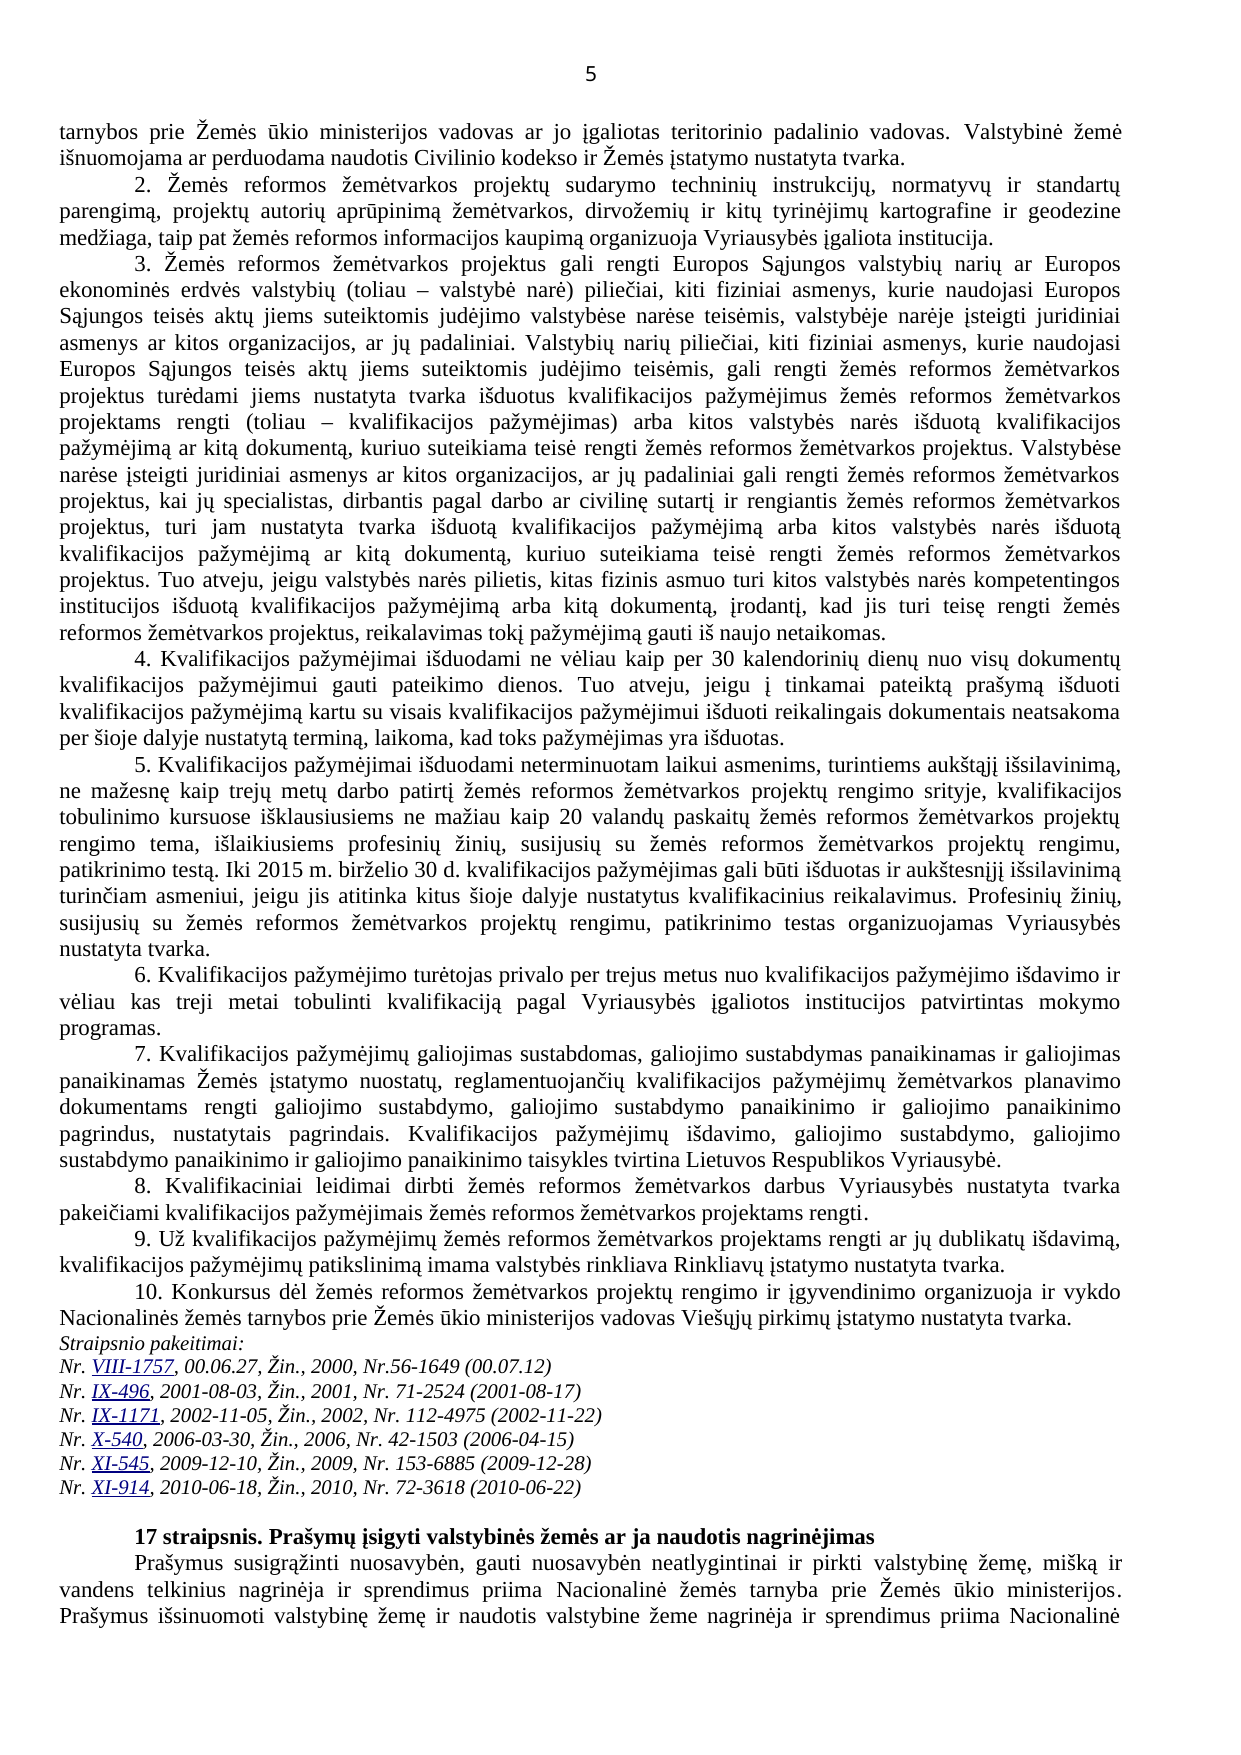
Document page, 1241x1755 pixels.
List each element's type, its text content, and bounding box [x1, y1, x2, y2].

text tarnybos prie Žemės ūkio ministerijos vadovas ar jo įgaliotas teritorinio padalinio vadovas. Valstybinė žemė išnuomojama ar perduodama naudotis Civilinio kodekso ir Žemės įstatymo nustatyta tvarka. [59, 118, 1122, 171]
text Nr. IX-496, 2001-08-03, Žin., 2001, Nr. 71-2524 (2001-08-17) [59, 1378, 1122, 1403]
text Nr. VIII-1757, 00.06.27, Žin., 2000, Nr.56-1649 (00.07.12) [59, 1354, 1122, 1378]
text Nr. IX-1171, 2002-11-05, Žin., 2002, Nr. 112-4975 (2002-11-22) [59, 1403, 1122, 1427]
text 5. Kvalifikacijos pažymėjimai išduodami neterminuotam laikui asmenims, turintiems aukštąjį išsilavinimą, ne mažesnę kaip trejų metų darbo patirtį žemės reformos žemėtvarkos projektų rengimo srityje, kvalifikacijos tobulinimo kursuose išklausiusiems ne mažiau kaip 20 valandų paskaitų žemės reformos žemėtvarkos projektų rengimo tema, išlaikiusiems profesinių žinių, susijusių su žemės reformos žemėtvarkos projektų rengimu, patikrinimo testą. Iki 2015 m. birželio 30 d. kvalifikacijos pažymėjimas gali būti išduotas ir aukštesnįjį išsilavinimą turinčiam asmeniui, jeigu jis atitinka kitus šioje dalyje nustatytus kvalifikacinius reikalavimus. Profesinių žinių, susijusių su žemės reformos žemėtvarkos projektų rengimu, patikrinimo testas organizuojamas Vyriausybės nustatyta tvarka. [59, 751, 1122, 961]
text 2. Žemės reformos žemėtvarkos projektų sudarymo techninių instrukcijų, normatyvų ir standartų parengimą, projektų autorių aprūpinimą žemėtvarkos, dirvožemių ir kitų tyrinėjimų kartografine ir geodezine medžiaga, taip pat žemės reformos informacijos kaupimą organizuoja Vyriausybės įgaliota institucija. [59, 171, 1122, 250]
text 7. Kvalifikacijos pažymėjimų galiojimas sustabdomas, galiojimo sustabdymas panaikinamas ir galiojimas panaikinamas Žemės įstatymo nuostatų, reglamentuojančių kvalifikacijos pažymėjimų žemėtvarkos planavimo dokumentams rengti galiojimo sustabdymo, galiojimo sustabdymo panaikinimo ir galiojimo panaikinimo pagrindus, nustatytais pagrindais. Kvalifikacijos pažymėjimų išdavimo, galiojimo sustabdymo, galiojimo sustabdymo panaikinimo ir galiojimo panaikinimo taisykles tvirtina Lietuvos Respublikos Vyriausybė. [59, 1041, 1122, 1172]
text Prašymus susigrąžinti nuosavybėn, gauti nuosavybėn neatlygintinai ir pirkti valstybinę žemę, mišką ir vandens telkinius nagrinėja ir sprendimus priima Nacionalinė žemės tarnyba prie Žemės ūkio ministerijos. Prašymus išsinuomoti valstybinę žemę ir naudotis valstybine žeme nagrinėja ir sprendimus priima Nacionalinė [59, 1549, 1122, 1628]
text 6. Kvalifikacijos pažymėjimo turėtojas privalo per trejus metus nuo kvalifikacijos pažymėjimo išdavimo ir vėliau kas treji metai tobulinti kvalifikaciją pagal Vyriausybės įgaliotos institucijos patvirtintas mokymo programas. [59, 961, 1122, 1041]
text Straipsnio pakeitimai: [59, 1330, 1122, 1354]
text Nr. XI-914, 2010-06-18, Žin., 2010, Nr. 72-3618 (2010-06-22) [59, 1475, 1122, 1499]
text 4. Kvalifikacijos pažymėjimai išduodami ne vėliau kaip per 30 kalendorinių dienų nuo visų dokumentų kvalifikacijos pažymėjimui gauti pateikimo dienos. Tuo atveju, jeigu į tinkamai pateiktą prašymą išduoti kvalifikacijos pažymėjimą kartu su visais kvalifikacijos pažymėjimui išduoti reikalingais dokumentais neatsakoma per šioje dalyje nustatytą terminą, laikoma, kad toks pažymėjimas yra išduotas. [59, 645, 1122, 751]
text 10. Konkursus dėl žemės reformos žemėtvarkos projektų rengimo ir įgyvendinimo organizuoja ir vykdo Nacionalinės žemės tarnybos prie Žemės ūkio ministerijos vadovas Viešųjų pirkimų įstatymo nustatyta tvarka. [59, 1278, 1122, 1330]
text 9. Už kvalifikacijos pažymėjimų žemės reformos žemėtvarkos projektams rengti ar jų dublikatų išdavimą, kvalifikacijos pažymėjimų patikslinimą imama valstybės rinkliava Rinkliavų įstatymo nustatyta tvarka. [59, 1225, 1122, 1278]
text Nr. X-540, 2006-03-30, Žin., 2006, Nr. 42-1503 (2006-04-15) [59, 1427, 1122, 1451]
text 8. Kvalifikaciniai leidimai dirbti žemės reformos žemėtvarkos darbus Vyriausybės nustatyta tvarka pakeičiami kvalifikacijos pažymėjimais žemės reformos žemėtvarkos projektams rengti. [59, 1172, 1122, 1225]
text 17 straipsnis. Prašymų įsigyti valstybinės žemės ar ja naudotis nagrinėjimas [59, 1523, 1122, 1549]
text 3. Žemės reformos žemėtvarkos projektus gali rengti Europos Sąjungos valstybių narių ar Europos ekonominės erdvės valstybių (toliau – valstybė narė) piliečiai, kiti fiziniai asmenys, kurie naudojasi Europos Sąjungos teisės aktų jiems suteiktomis judėjimo valstybėse narėse teisėmis, valstybėje narėje įsteigti juridiniai asmenys ar kitos organizacijos, ar jų padaliniai. Valstybių narių piliečiai, kiti fiziniai asmenys, kurie naudojasi Europos Sąjungos teisės aktų jiems suteiktomis judėjimo teisėmis, gali rengti žemės reformos žemėtvarkos projektus turėdami jiems nustatyta tvarka išduotus kvalifikacijos pažymėjimus žemės reformos žemėtvarkos projektams rengti (toliau – kvalifikacijos pažymėjimas) arba kitos valstybės narės išduotą kvalifikacijos pažymėjimą ar kitą dokumentą, kuriuo suteikiama teisė rengti žemės reformos žemėtvarkos projektus. Valstybėse narėse įsteigti juridiniai asmenys ar kitos organizacijos, ar jų padaliniai gali rengti žemės reformos žemėtvarkos projektus, kai jų specialistas, dirbantis pagal darbo ar civilinę sutartį ir rengiantis žemės reformos žemėtvarkos projektus, turi jam nustatyta tvarka išduotą kvalifikacijos pažymėjimą arba kitos valstybės narės išduotą kvalifikacijos pažymėjimą ar kitą dokumentą, kuriuo suteikiama teisė rengti žemės reformos žemėtvarkos projektus. Tuo atveju, jeigu valstybės narės pilietis, kitas fizinis asmuo turi kitos valstybės narės kompetentingos institucijos išduotą kvalifikacijos pažymėjimą arba kitą dokumentą, įrodantį, kad jis turi teisę rengti žemės reformos žemėtvarkos projektus, reikalavimas tokį pažymėjimą gauti iš naujo netaikomas. [59, 250, 1122, 645]
text Nr. XI-545, 2009-12-10, Žin., 2009, Nr. 153-6885 (2009-12-28) [59, 1451, 1122, 1475]
